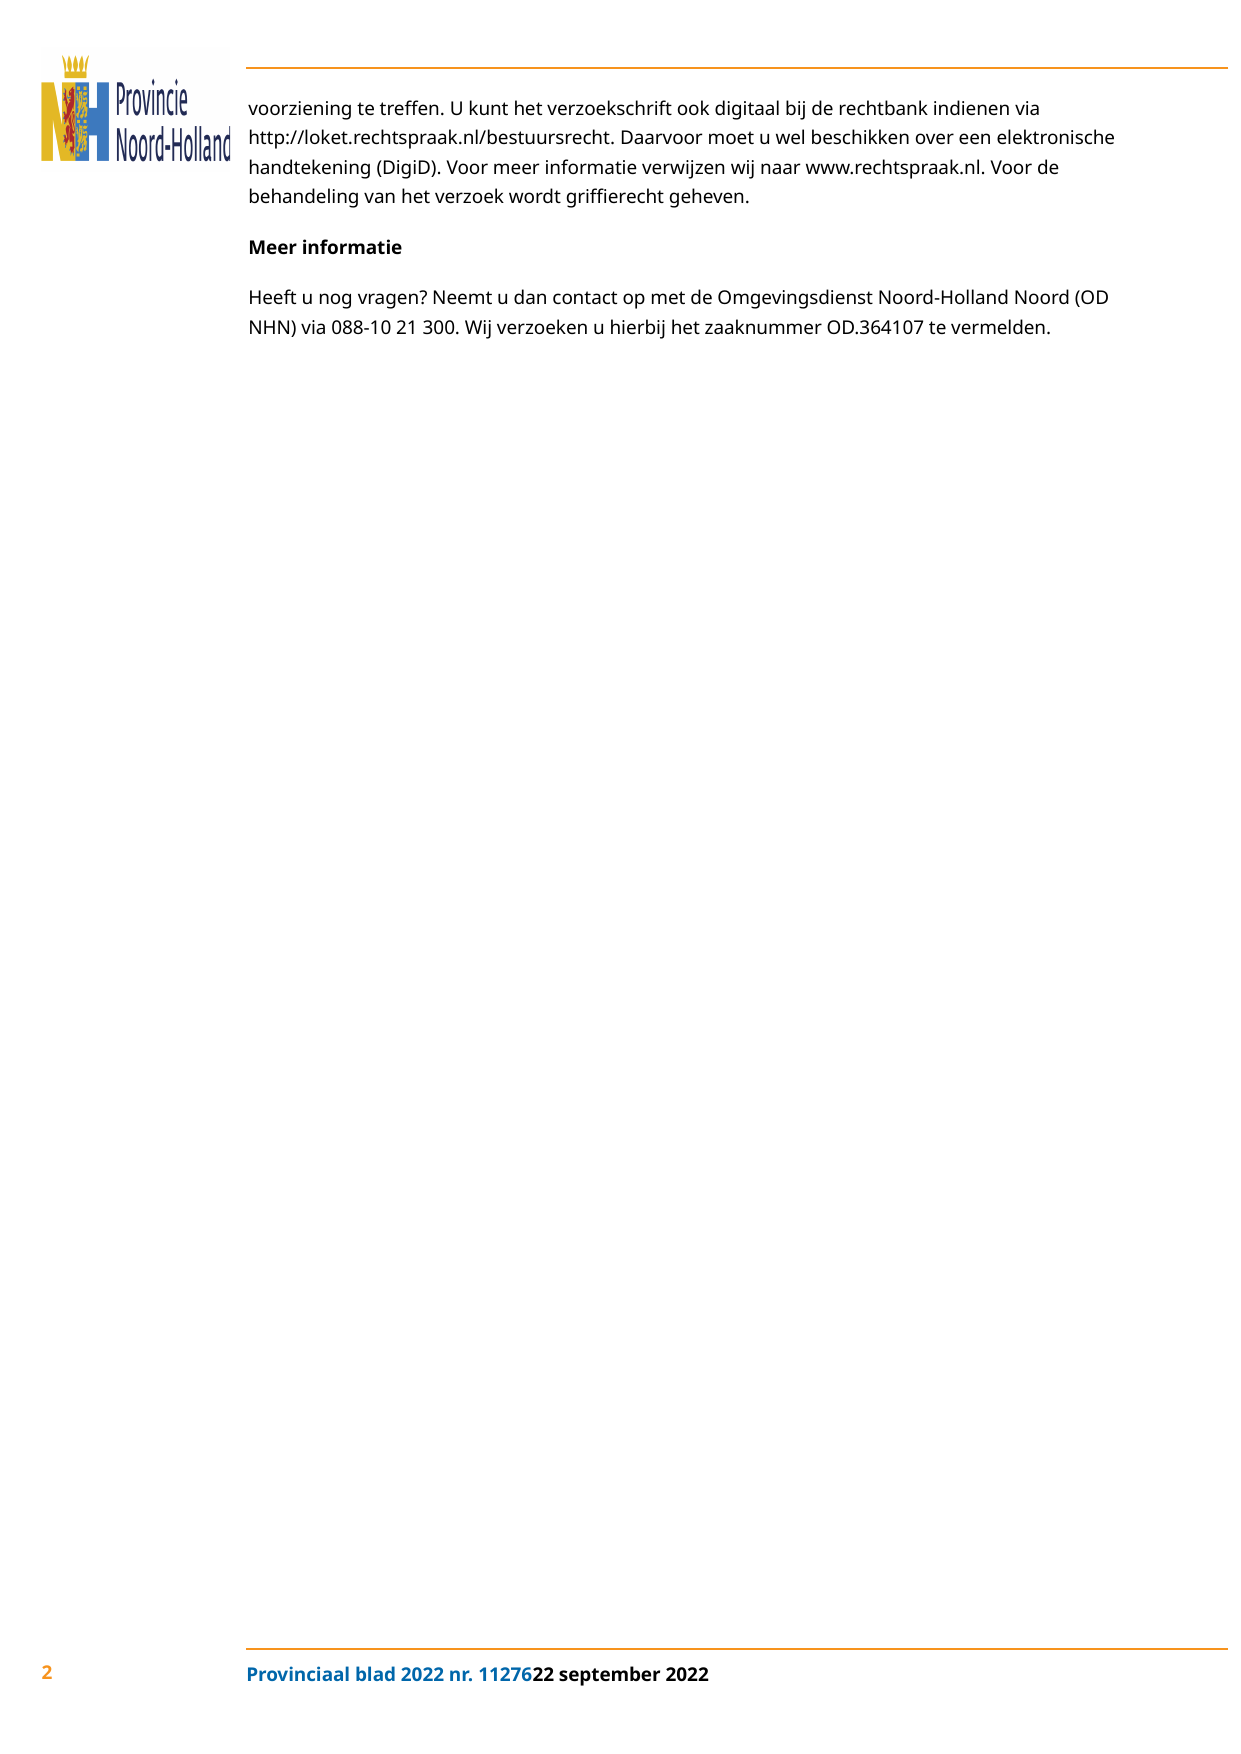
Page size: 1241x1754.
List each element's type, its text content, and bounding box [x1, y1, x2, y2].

text Heeft u nog vragen? Neemt u dan contact op met de Omgevingsdienst Noord-Holland Noord (OD NHN) via 088-10 21 300. Wij verzoeken u hierbij het zaaknummer OD.364107 te vermelden. [248, 284, 1152, 340]
text Meer informatie [248, 234, 1152, 260]
picture [41, 47, 231, 172]
text voorziening te treffen. U kunt het verzoekschrift ook digitaal bij de rechtbank indienen via http://loket.rechtspraak.nl/bestuursrecht. Daarvoor moet u wel beschikken over een elektronische handtekening (DigiD). Voor meer informatie verwijzen wij naar www.rechtspraak.nl. Voor de behandeling van het verzoek wordt griffierecht geheven. [248, 95, 1152, 209]
